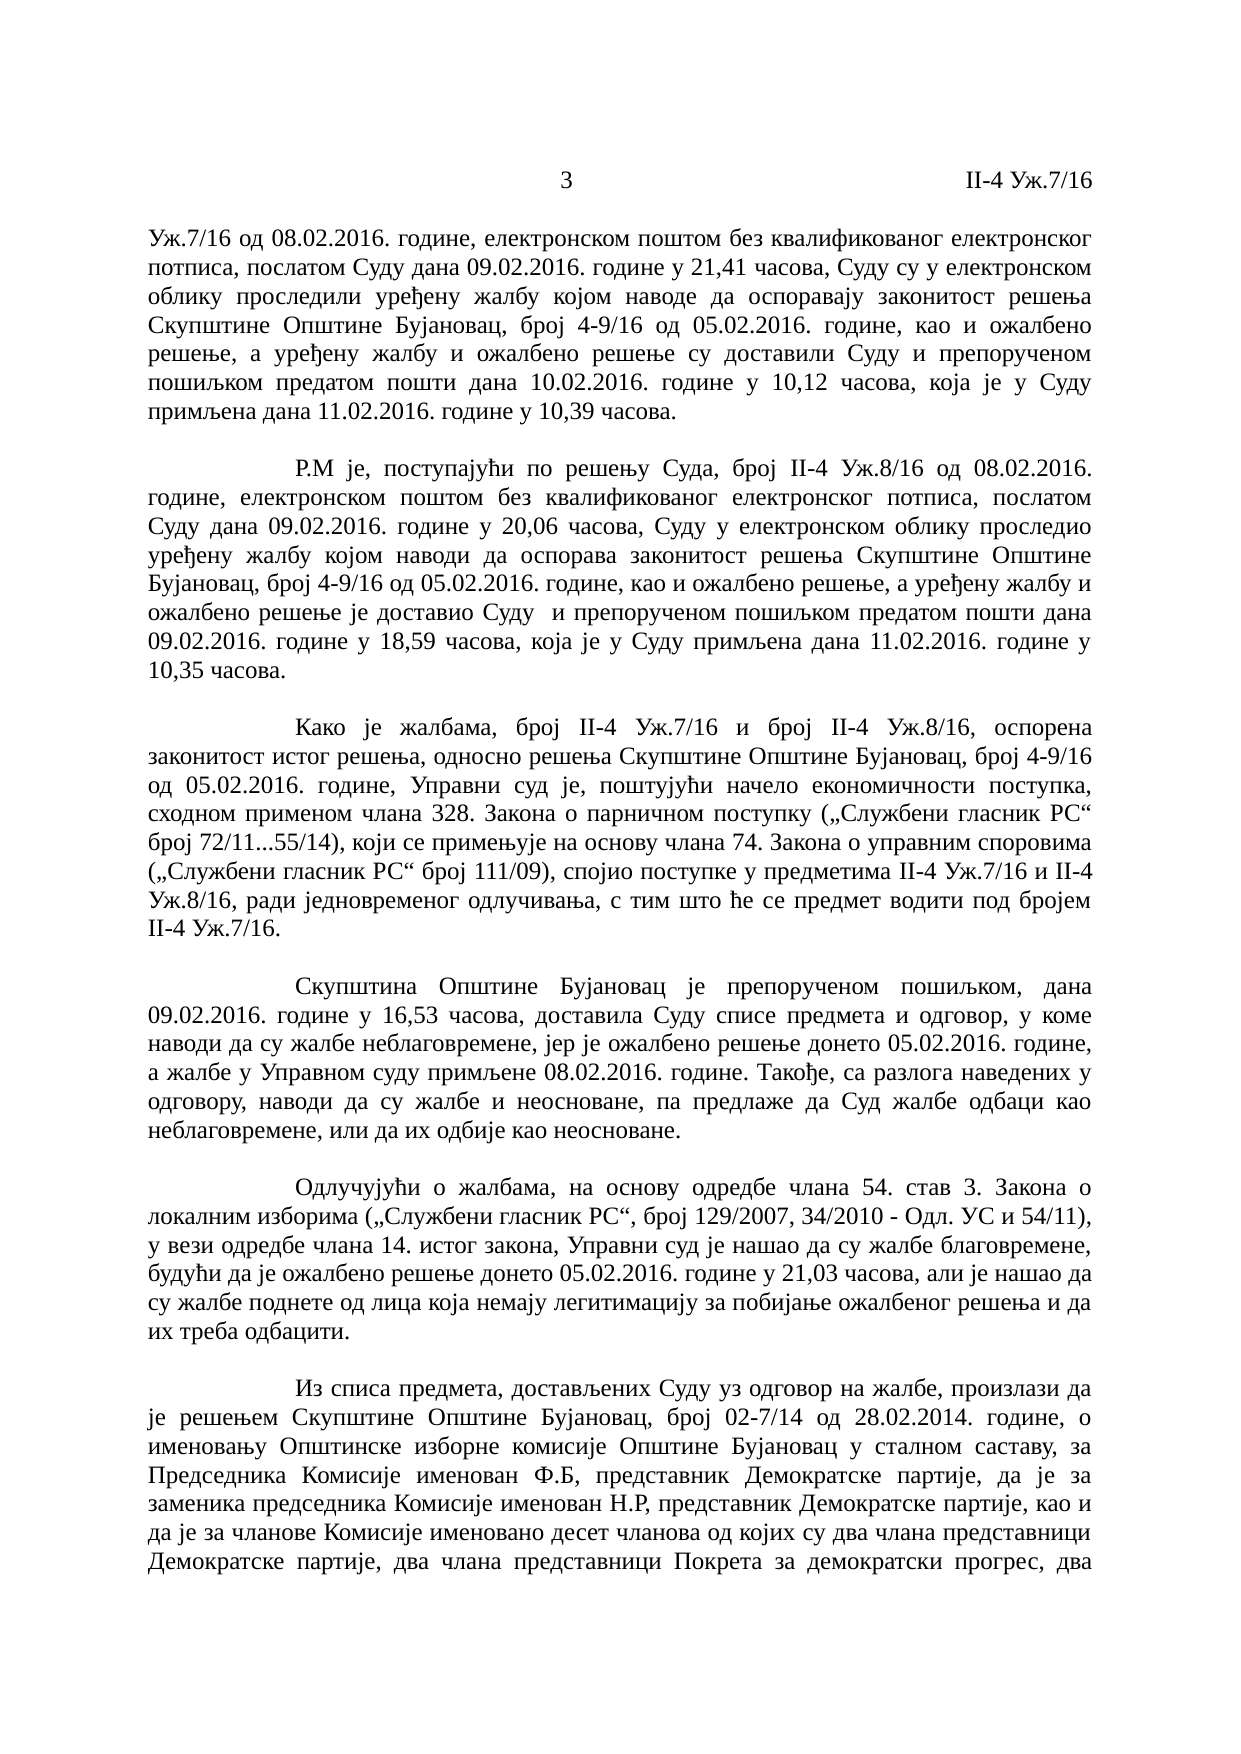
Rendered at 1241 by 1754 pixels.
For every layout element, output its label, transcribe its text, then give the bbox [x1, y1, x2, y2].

text Скупштина Општине Бујановац је препорученом пошиљком, дана 09.02.2016. године у 16,53 часова, доставила Суду списе предмета и одговор, у коме наводи да су жалбе неблаговремене, јер је ожалбено решење донето 05.02.2016. године, а жалбе у Управном суду примљене 08.02.2016. године. Такође, са разлога наведених у одговору, наводи да су жалбе и неосноване, па предлаже да Суд жалбе одбаци као неблаговремене, или да их одбије као неосноване. [148, 971, 1093, 1143]
text Одлучујући о жалбама, на основу одредбе члана 54. став 3. Закона о локалним изборима („Службени гласник РС“, број 129/2007, 34/2010 - Одл. УС и 54/11), у вези одредбе члана 14. истог закона, Управни суд је нашао да су жалбе благовремене, будући да је ожалбено решење донето 05.02.2016. године у 21,03 часова, али је нашао да су жалбе поднете од лица која немају легитимацију за побијање ожалбеног решења и да их треба одбацити. [148, 1172, 1093, 1345]
text Уж.7/16 од 08.02.2016. године, електронском поштом без квалификованог електронског потписа, послатом Суду дана 09.02.2016. године у 21,41 часова, Суду су у електронском облику проследили уређену жалбу којом наводе да оспоравају законитост решења Скупштине Општине Бујановац, број 4-9/16 од 05.02.2016. године, као и ожалбено решење, а уређену жалбу и ожалбено решење су доставили Суду и препорученом пошиљком предатом пошти дана 10.02.2016. године у 10,12 часова, која је у Суду примљена дана 11.02.2016. године у 10,39 часова. [148, 223, 1093, 425]
text Р.М је, поступајући по решењу Суда, број II-4 Уж.8/16 од 08.02.2016. године, електронском поштом без квалификованог електронског потписа, послатом Суду дана 09.02.2016. године у 20,06 часова, Суду у електронском облику проследио уређену жалбу којом наводи да оспорава законитост решења Скупштине Општине Бујановац, број 4-9/16 од 05.02.2016. године, као и ожалбено решење, а уређену жалбу и ожалбено решење је доставио Суду и препорученом пошиљком предатом пошти дана 09.02.2016. године у 18,59 часова, која је у Суду примљена дана 11.02.2016. године у 10,35 часова. [148, 453, 1093, 683]
text Из списа предмета, достављених Суду уз одговор на жалбе, произлази да је решењем Скупштине Општине Бујановац, број 02-7/14 од 28.02.2014. године, о именовању Општинске изборне комисије Општине Бујановац у сталном саставу, за Председника Комисије именован Ф.Б, представник Демократске партије, да је за заменика председника Комисије именован Н.Р, представник Демократске партије, као и да је за чланове Комисије именовано десет чланова од којих су два члана представници Демократске партије, два члана представници Покрета за демократски прогрес, два [148, 1373, 1093, 1575]
text Како је жалбама, број II-4 Уж.7/16 и број II-4 Уж.8/16, оспорена законитост истог решења, односно решења Скупштине Општине Бујановац, број 4-9/16 од 05.02.2016. године, Управни суд је, поштујући начело економичности поступка, сходном применом члана 328. Закона о парничном поступку („Службени гласник РС“ број 72/11...55/14), који се примењује на основу члана 74. Закона о управним споровима („Службени гласник РС“ број 111/09), спојио поступке у предметима II-4 Уж.7/16 и II-4 Уж.8/16, ради једновременог одлучивања, с тим што ће се предмет водити под бројем II-4 Уж.7/16. [148, 712, 1093, 942]
